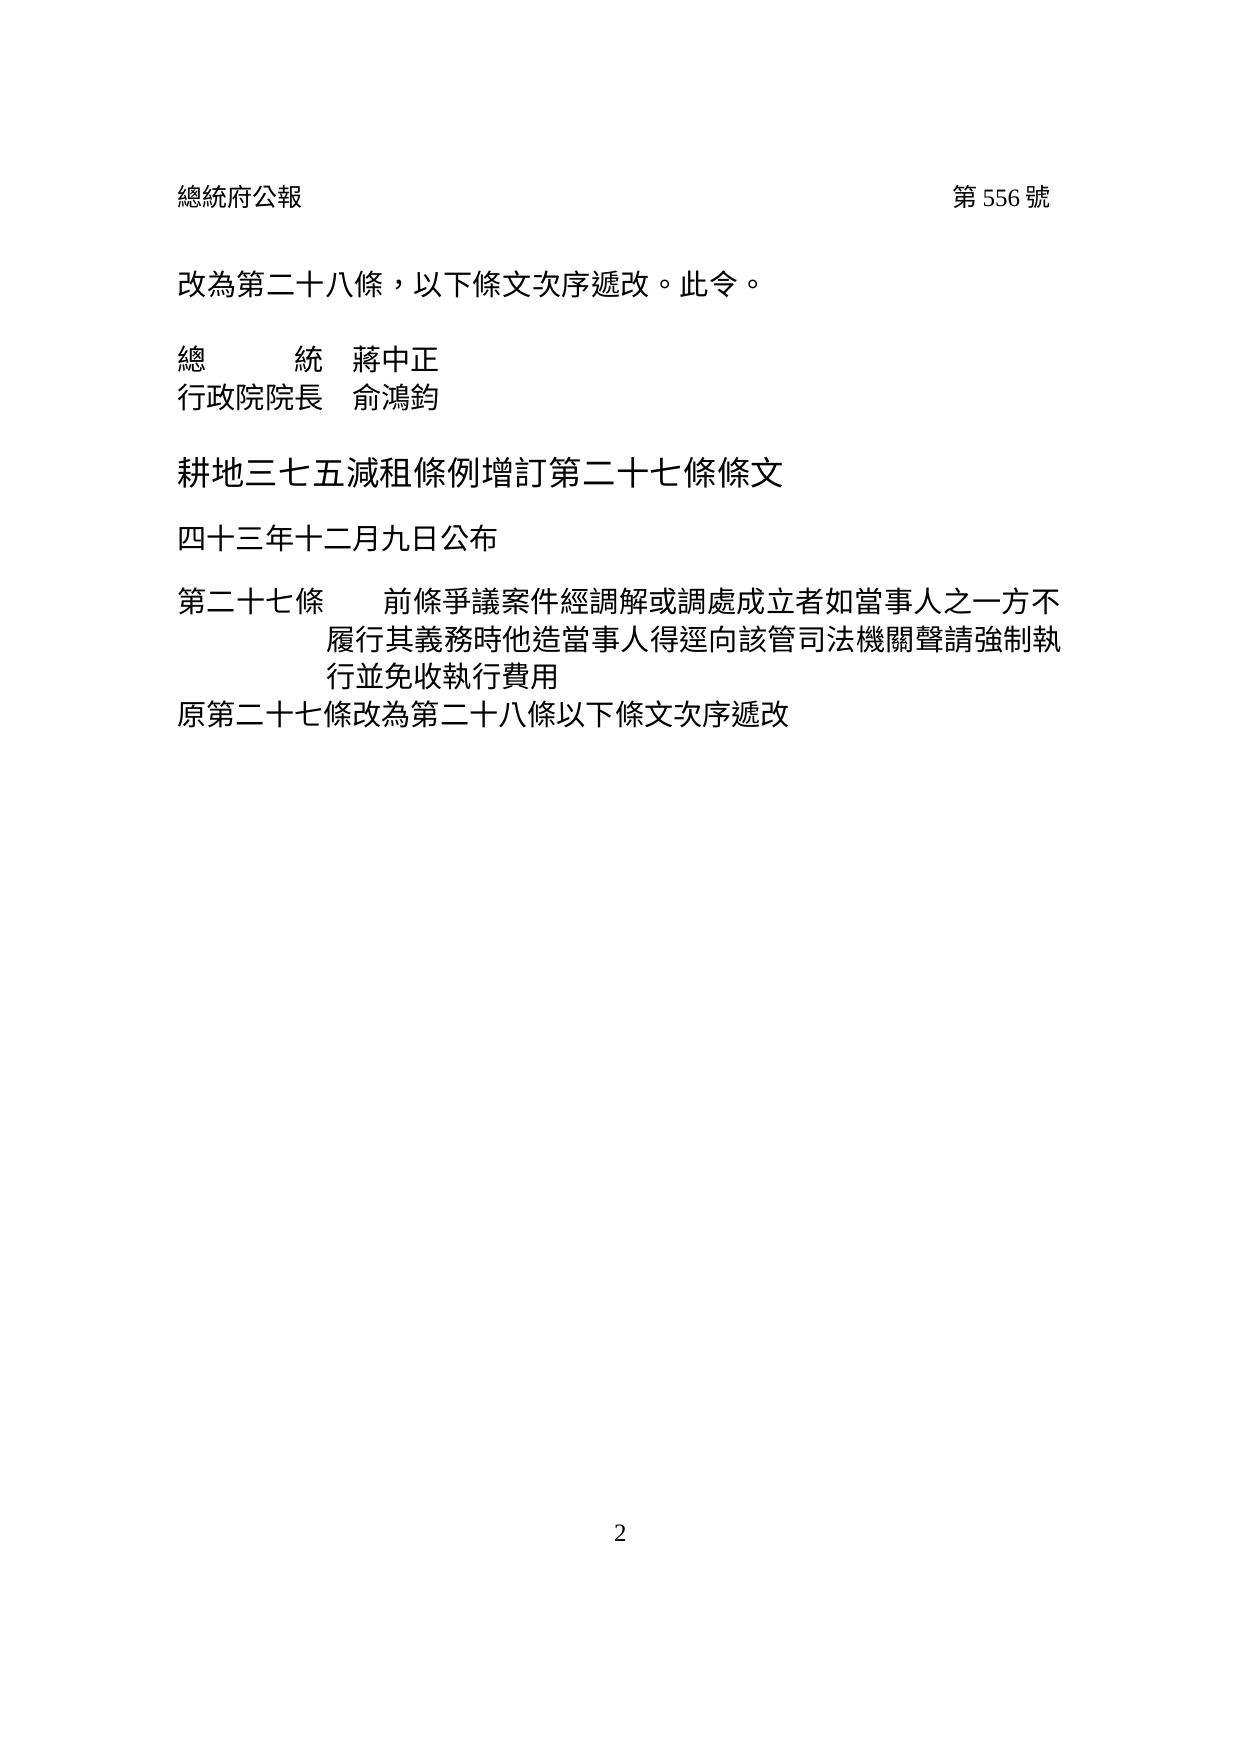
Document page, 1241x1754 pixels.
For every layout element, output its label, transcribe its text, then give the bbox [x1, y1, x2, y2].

text 四十三年十二月九日公布 [177, 518, 1063, 557]
text 行政院院長 俞鴻鈞 [177, 378, 1063, 416]
text 原第二十七條改為第二十八條以下條文次序遞改 [177, 695, 1063, 732]
text 總 統 蔣中正 [177, 341, 1063, 378]
text 耕地三七五減租條例增訂第二十七條條文 [177, 453, 1063, 493]
text 第二十七條 前條爭議案件經調解或調處成立者如當事人之一方不履行其義務時他造當事人得逕向該管司法機關聲請強制執行並免收執行費用 [177, 582, 1063, 695]
text 改為第二十八條，以下條文次序遞改。此令。 [177, 266, 1063, 303]
